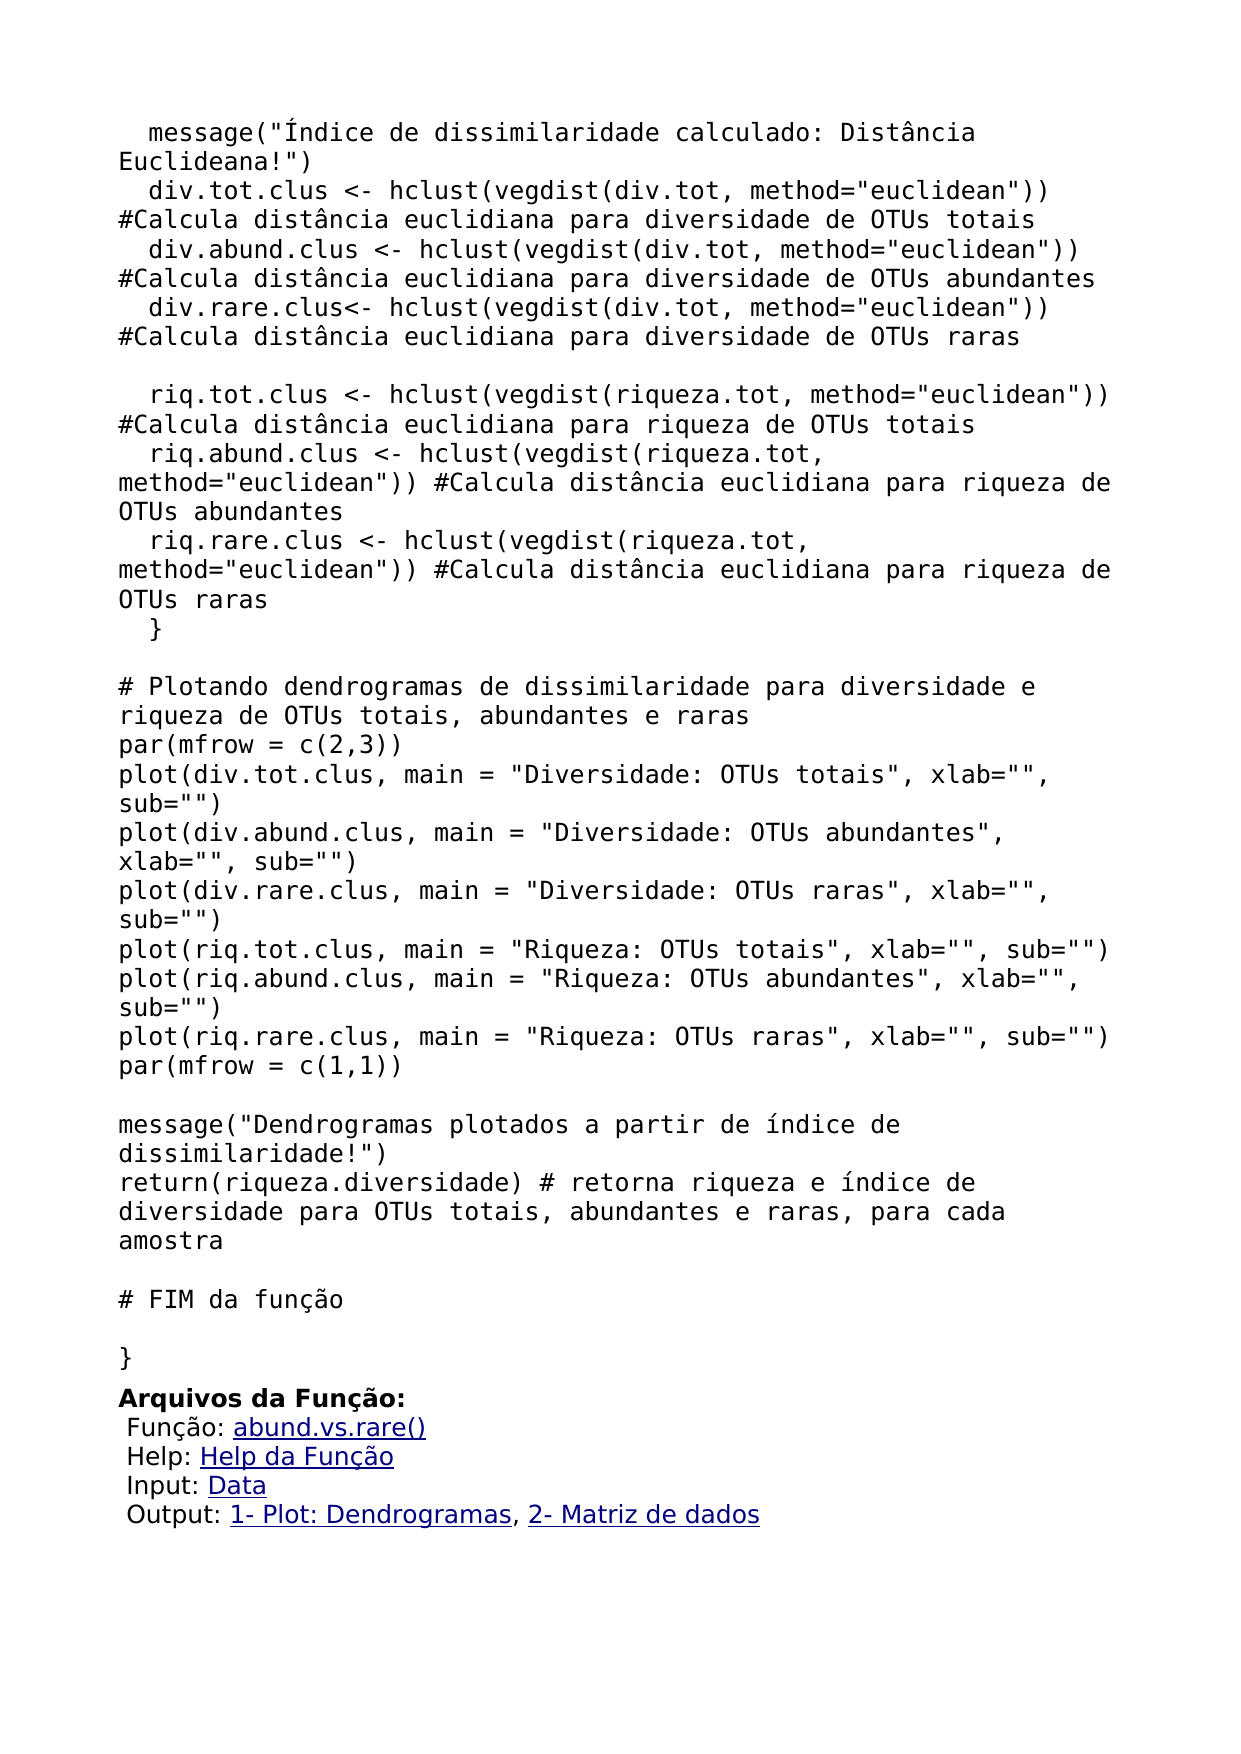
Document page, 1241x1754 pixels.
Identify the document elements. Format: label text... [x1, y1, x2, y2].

text message("Índice de dissimilaridade calculado: Distância Euclideana!") div.tot.clus <- hclust(vegdist(div.tot, method="euclidean")) #Calcula distância euclidiana para diversidade de OTUs totais div.abund.clus <- hclust(vegdist(div.tot, method="euclidean")) #Calcula distância euclidiana para diversidade de OTUs abundantes div.rare.clus<- hclust(vegdist(div.tot, method="euclidean")) #Calcula distância euclidiana para diversidade de OTUs raras riq.tot.clus <- hclust(vegdist(riqueza.tot, method="euclidean")) #Calcula distância euclidiana para riqueza de OTUs totais riq.abund.clus <- hclust(vegdist(riqueza.tot, method="euclidean")) #Calcula distância euclidiana para riqueza de OTUs abundantes riq.rare.clus <- hclust(vegdist(riqueza.tot, method="euclidean")) #Calcula distância euclidiana para riqueza de OTUs raras } # Plotando dendrogramas de dissimilaridade para diversidade e riqueza de OTUs totais, abundantes e raras par(mfrow = c(2,3)) plot(div.tot.clus, main = "Diversidade: OTUs totais", xlab="", sub="") plot(div.abund.clus, main = "Diversidade: OTUs abundantes", xlab="", sub="") plot(div.rare.clus, main = "Diversidade: OTUs raras", xlab="", sub="") plot(riq.tot.clus, main = "Riqueza: OTUs totais", xlab="", sub="") plot(riq.abund.clus, main = "Riqueza: OTUs abundantes", xlab="", sub="") plot(riq.rare.clus, main = "Riqueza: OTUs raras", xlab="", sub="") par(mfrow = c(1,1)) message("Dendrogramas plotados a partir de índice de dissimilaridade!") return(riqueza.diversidade) # retorna riqueza e índice de diversidade para OTUs totais, abundantes e raras, para cada amostra # FIM da função } [118, 118, 1122, 1372]
text Arquivos da Função: Função: abund.vs.rare() Help: Help da Função Input: Data Output: 1- Plot: Dendrogramas, 2- Matriz de dados [118, 1384, 1122, 1530]
